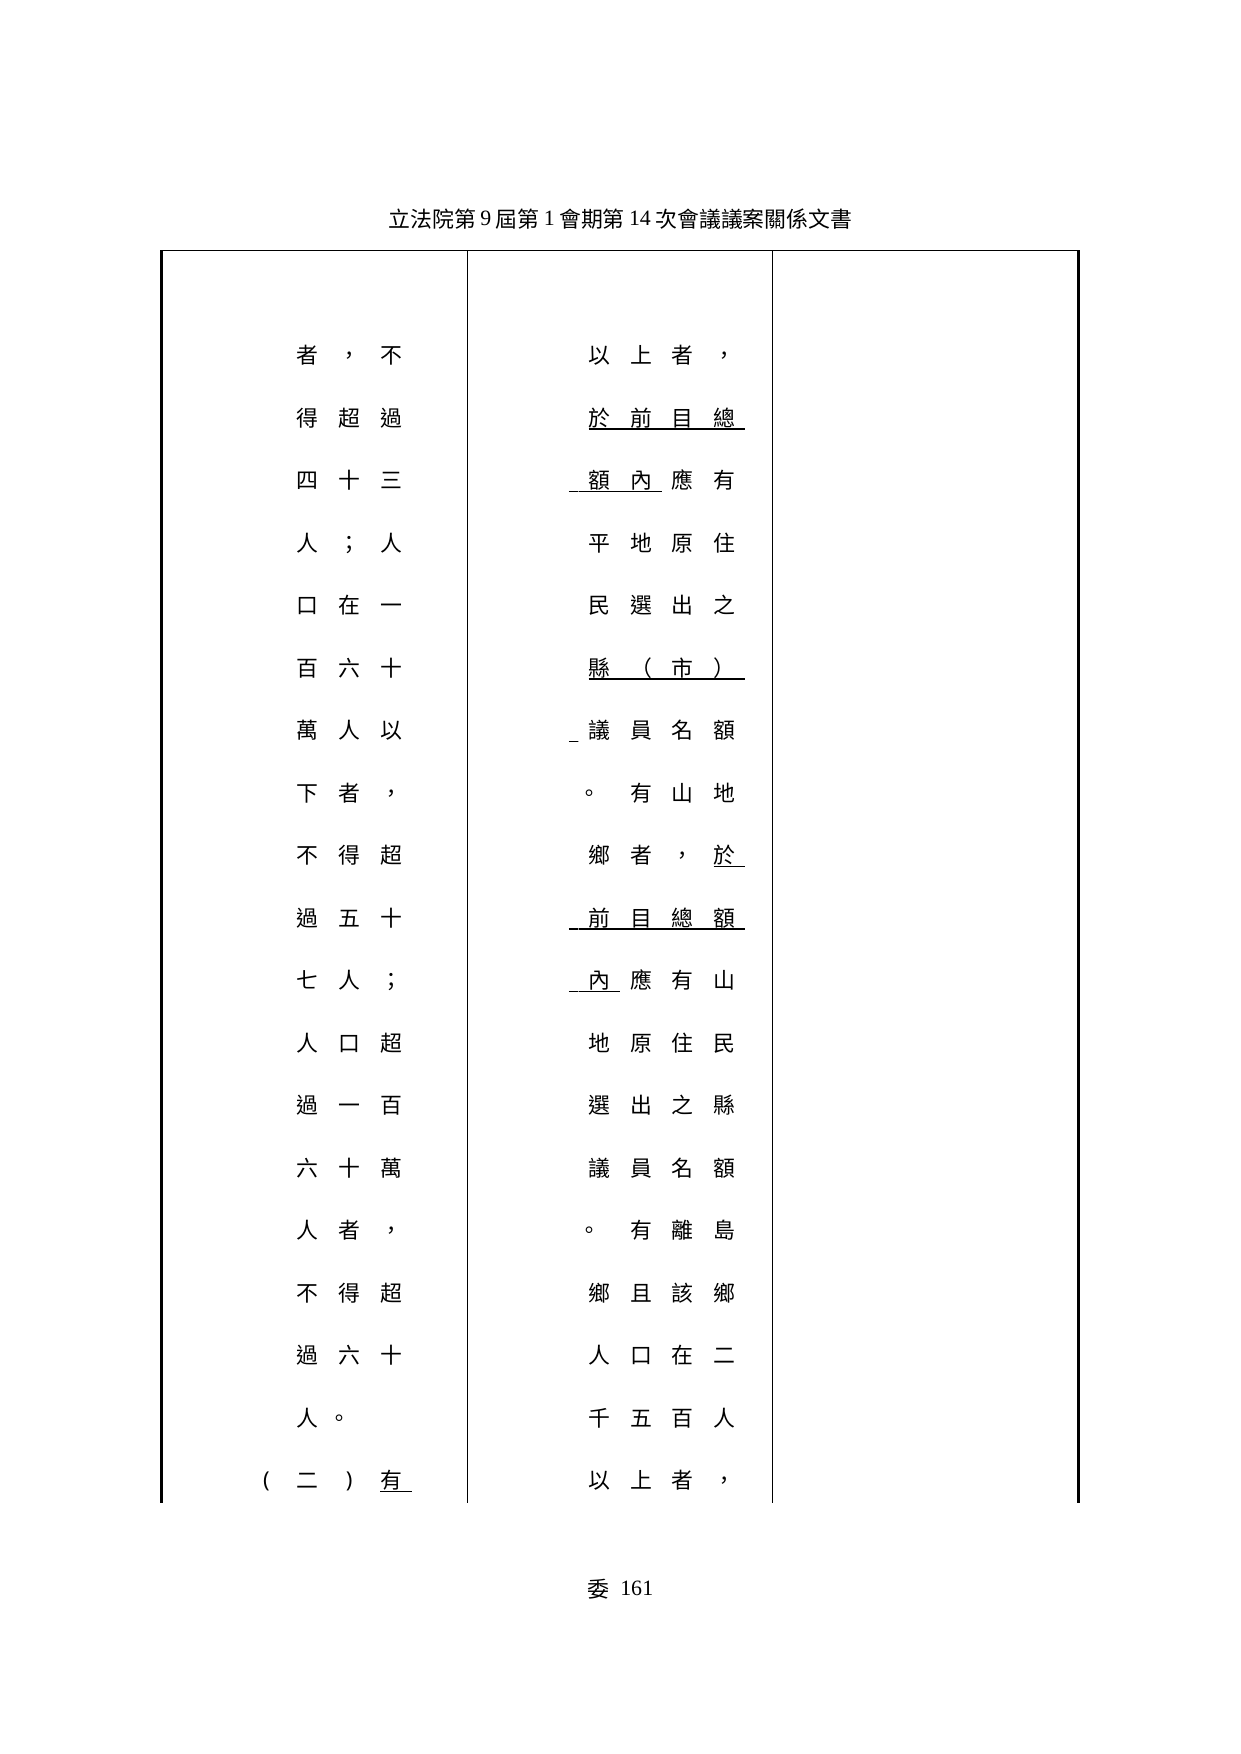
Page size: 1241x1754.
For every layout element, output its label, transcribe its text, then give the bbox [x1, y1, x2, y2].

table_cell 以上者，於前目總額內應有平地原住民選出之縣（市）議員名額。有山地鄉者，於前目總額內應有山地原住民選出之縣議員名額。有離島鄉且該鄉人口在二千五百人以上者， [468, 251, 772, 1503]
table_cell [773, 251, 1077, 1503]
table_cell 者，不得超過四十三人；人口在一百六十萬人以下者，不得超過五十七人；人口超過一百六十萬人者，不得超過六十人。 (二)有 [163, 251, 467, 1503]
